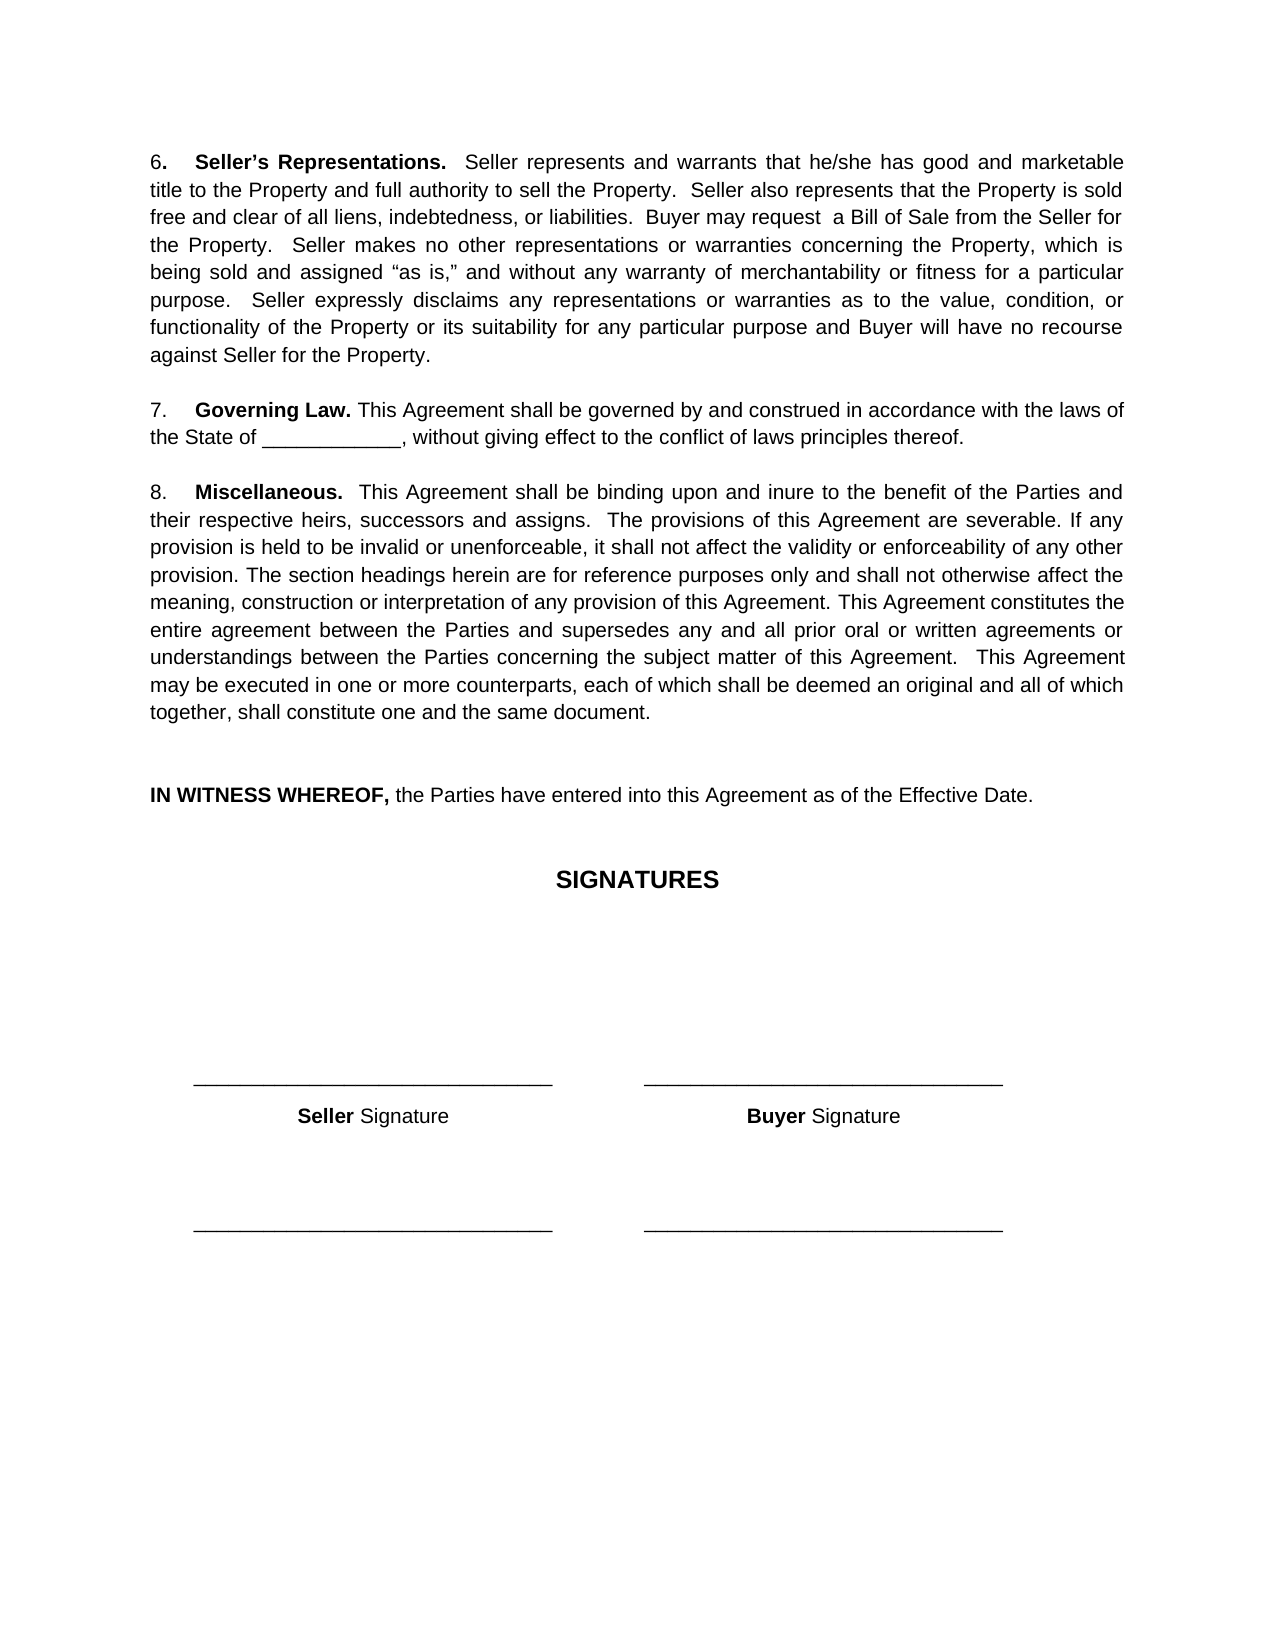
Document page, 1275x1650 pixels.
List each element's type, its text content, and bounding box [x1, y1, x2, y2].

text 8. Miscellaneous. This Agreement shall be binding upon and inure to the benefit of the Parties and their respective heirs, successors and assigns. The provisions of this Agreement are severable. If any provision is held to be invalid or unenforceable, it shall not affect the validity or enforceability of any other provision. The section headings herein are for reference purposes only and shall not otherwise affect the meaning, construction or interpretation of any provision of this Agreement. This Agreement constitutes the entire agreement between the Parties and supersedes any and all prior oral or written agreements or understandings between the Parties concerning the subject matter of this Agreement. This Agreement may be executed in one or more counterparts, each of which shall be deemed an original and all of which together, shall constitute one and the same document. [150, 480, 1125, 724]
table_header _______________________________ [598, 898, 1049, 1096]
text 6. Seller’s Representations. Seller represents and warrants that he/she has good and marketable title to the Property and full authority to sell the Property. Seller also represents that the Property is sold free and clear of all liens, indebtedness, or liabilities. Buyer may request a Bill of Sale from the Seller for the Property. Seller makes no other representations or warranties concerning the Property, which is being sold and assigned “as is,” and without any warranty of merchantability or fitness for a particular purpose. Seller expressly disclaims any representations or warranties as to the value, condition, or functionality of the Property or its suitability for any particular purpose and Buyer will have no recourse against Seller for the Property. [150, 150, 1125, 366]
text 7. Governing Law. This Agreement shall be governed by and construed in accordance with the laws of the State of ____________, without giving effect to the conflict of laws principles thereof. [150, 397, 1125, 449]
table_cell _______________________________ [598, 1201, 1049, 1241]
table_header _______________________________ [149, 898, 598, 1096]
table_cell Buyer Signature [598, 1096, 1049, 1201]
table_cell Seller Signature [149, 1096, 598, 1201]
subtitle IN WITNESS WHEREOF, the Parties have entered into this Agreement as of the Effective Date. [150, 782, 1125, 806]
subtitle SIGNATURES [150, 865, 1125, 894]
table_cell _______________________________ [149, 1201, 598, 1241]
